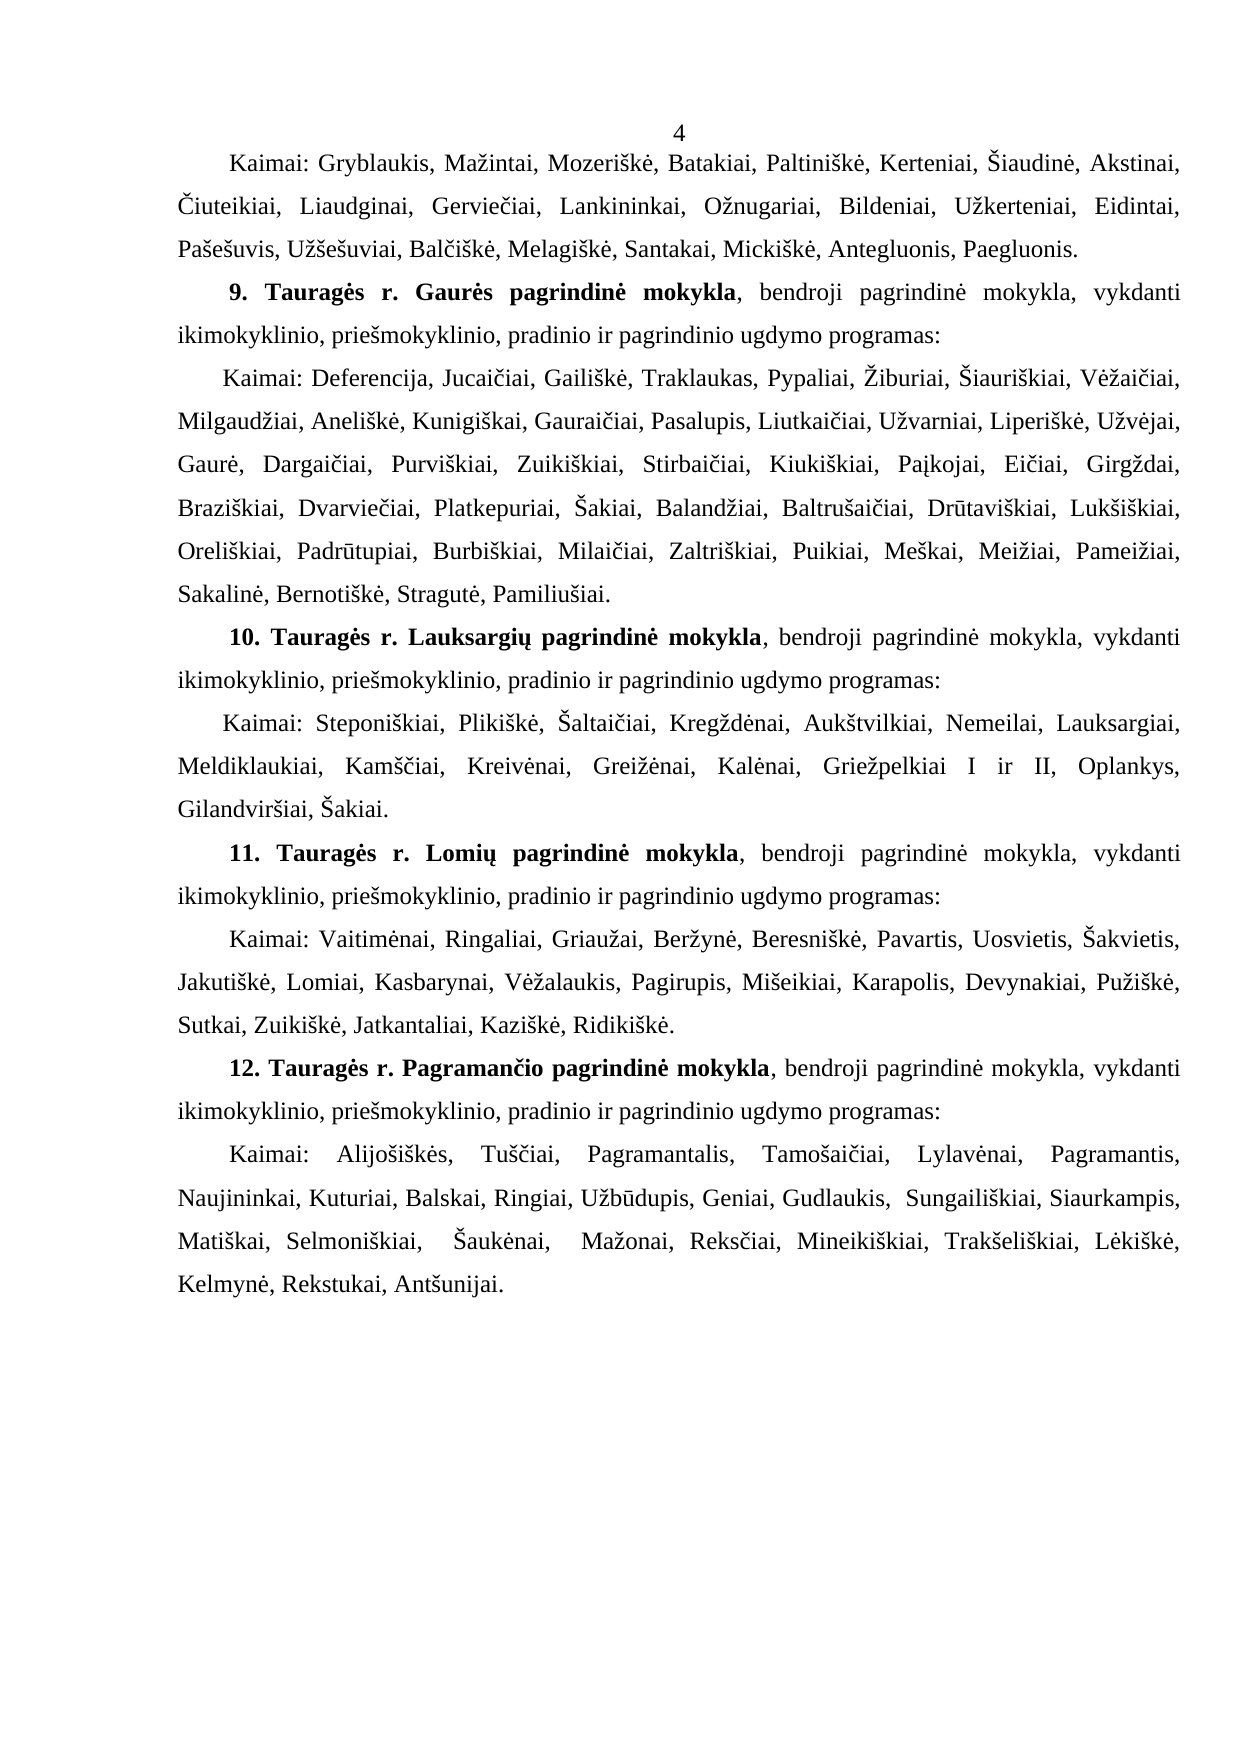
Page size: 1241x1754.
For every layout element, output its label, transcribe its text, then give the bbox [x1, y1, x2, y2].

text 12. Tauragės r. Pagramančio pagrindinė mokykla, bendroji pagrindinė mokykla, vykdanti ikimokyklinio, priešmokyklinio, pradinio ir pagrindinio ugdymo programas: [177, 1053, 1181, 1125]
text 9. Tauragės r. Gaurės pagrindinė mokykla, bendroji pagrindinė mokykla, vykdanti ikimokyklinio, priešmokyklinio, pradinio ir pagrindinio ugdymo programas: [177, 277, 1181, 349]
text Kaimai: Gryblaukis, Mažintai, Mozeriškė, Batakiai, Paltiniškė, Kerteniai, Šiaudinė, Akstinai, Čiuteikiai, Liaudginai, Gerviečiai, Lankininkai, Ožnugariai, Bildeniai, Užkerteniai, Eidintai, Pašešuvis, Užšešuviai, Balčiškė, Melagiškė, Santakai, Mickiškė, Antegluonis, Paegluonis. [177, 148, 1181, 263]
text 10. Tauragės r. Lauksargių pagrindinė mokykla, bendroji pagrindinė mokykla, vykdanti ikimokyklinio, priešmokyklinio, pradinio ir pagrindinio ugdymo programas: [177, 622, 1181, 694]
text Kaimai: Alijošiškės, Tuščiai, Pagramantalis, Tamošaičiai, Lylavėnai, Pagramantis, Naujininkai, Kuturiai, Balskai, Ringiai, Užbūdupis, Geniai, Gudlaukis, Sungailiškiai, Siaurkampis, Matiškai, Selmoniškiai, Šaukėnai, Mažonai, Reksčiai, Mineikiškiai, Trakšeliškiai, Lėkiškė, Kelmynė, Rekstukai, Antšunijai. [177, 1139, 1181, 1298]
text Kaimai: Vaitimėnai, Ringaliai, Griaužai, Beržynė, Beresniškė, Pavartis, Uosvietis, Šakvietis, Jakutiškė, Lomiai, Kasbarynai, Vėžalaukis, Pagirupis, Mišeikiai, Karapolis, Devynakiai, Pužiškė, Sutkai, Zuikiškė, Jatkantaliai, Kaziškė, Ridikiškė. [177, 924, 1181, 1039]
text 11. Tauragės r. Lomių pagrindinė mokykla, bendroji pagrindinė mokykla, vykdanti ikimokyklinio, priešmokyklinio, pradinio ir pagrindinio ugdymo programas: [177, 838, 1181, 909]
text Kaimai: Steponiškiai, Plikiškė, Šaltaičiai, Kregždėnai, Aukštvilkiai, Nemeilai, Lauksargiai, Meldiklaukiai, Kamščiai, Kreivėnai, Greižėnai, Kalėnai, Griežpelkiai I ir II, Oplankys, Gilandviršiai, Šakiai. [177, 708, 1181, 823]
text Kaimai: Deferencija, Jucaičiai, Gailiškė, Traklaukas, Pypaliai, Žiburiai, Šiauriškiai, Vėžaičiai, Milgaudžiai, Aneliškė, Kunigiškai, Gauraičiai, Pasalupis, Liutkaičiai, Užvarniai, Liperiškė, Užvėjai, Gaurė, Dargaičiai, Purviškiai, Zuikiškiai, Stirbaičiai, Kiukiškiai, Paįkojai, Eičiai, Girgždai, Braziškiai, Dvarviečiai, Platkepuriai, Šakiai, Balandžiai, Baltrušaičiai, Drūtaviškiai, Lukšiškiai, Oreliškiai, Padrūtupiai, Burbiškiai, Milaičiai, Zaltriškiai, Puikiai, Meškai, Meižiai, Pameižiai, Sakalinė, Bernotiškė, Stragutė, Pamiliušiai. [177, 363, 1181, 608]
